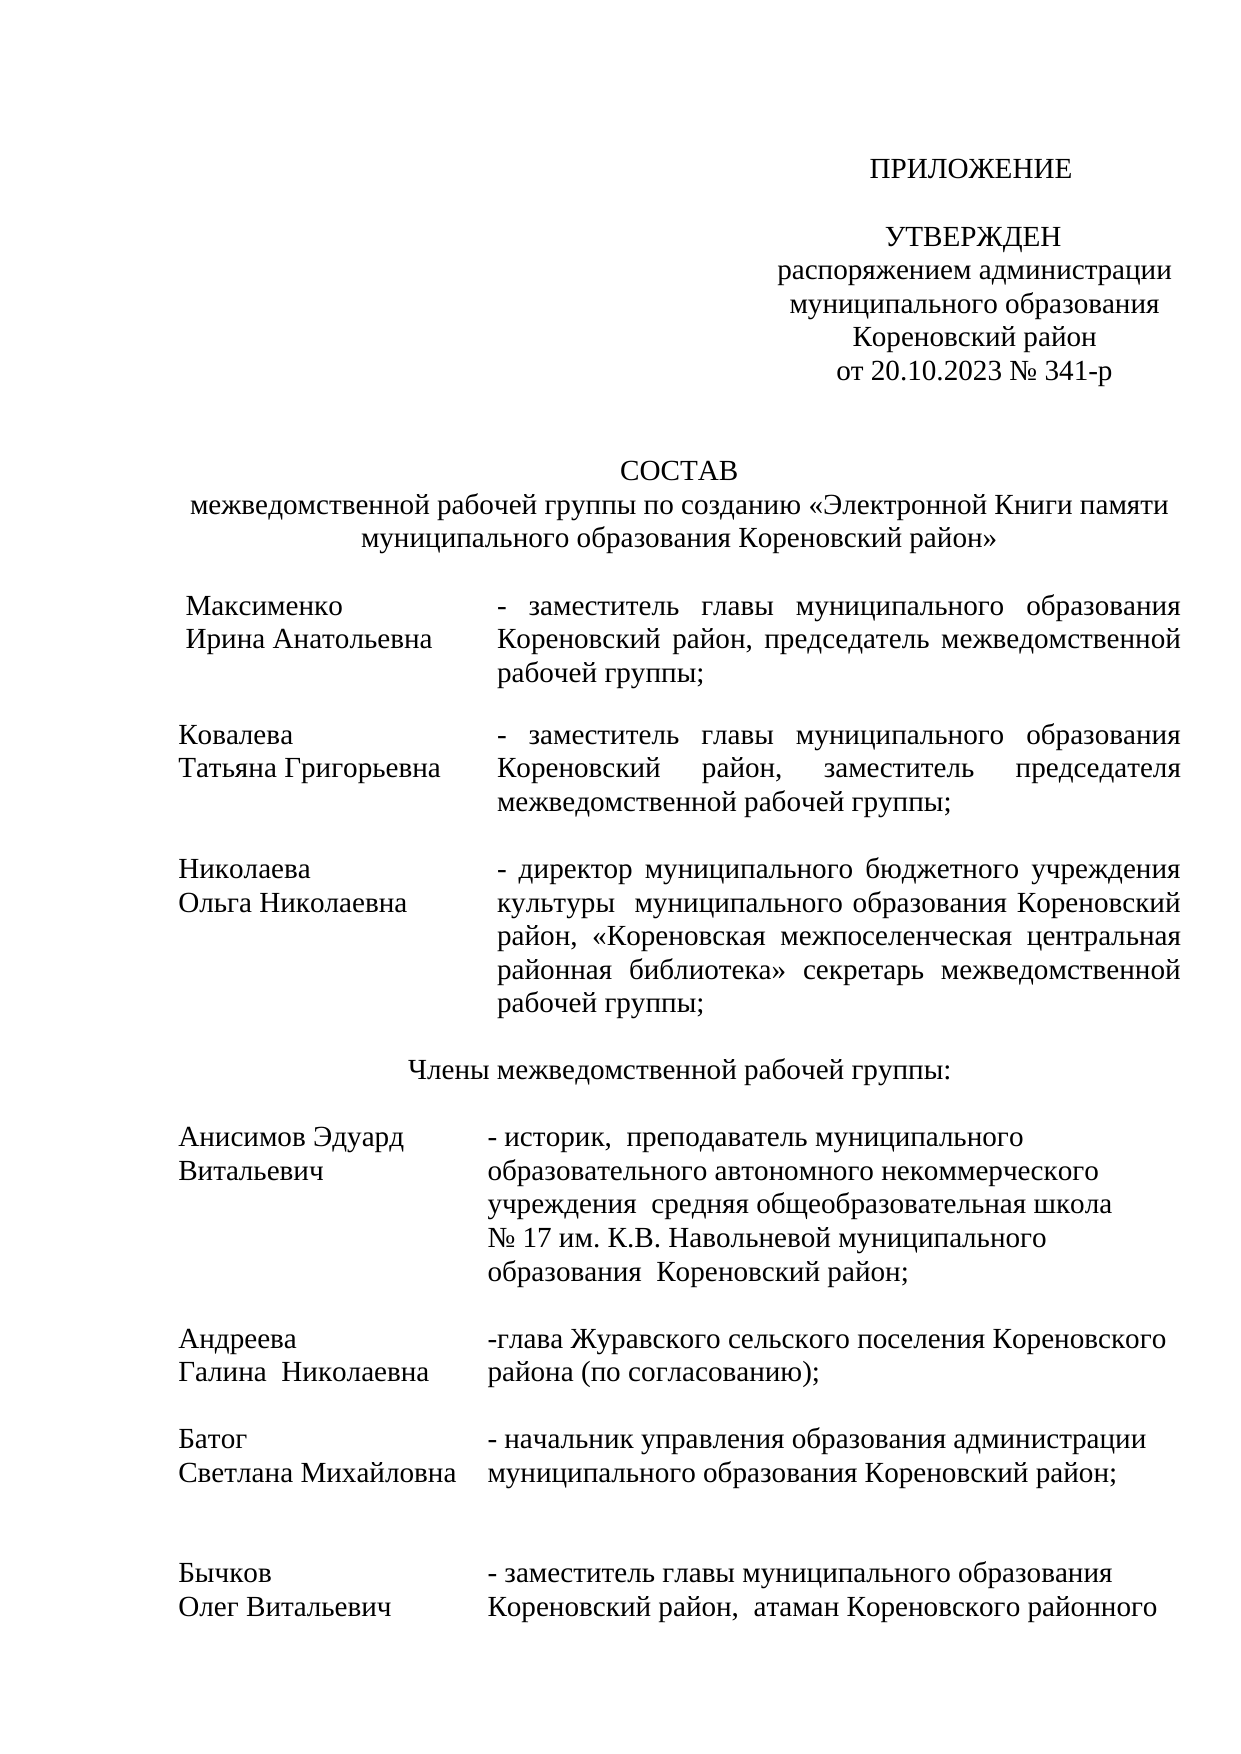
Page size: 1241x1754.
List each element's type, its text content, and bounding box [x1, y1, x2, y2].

text УТВЕРЖДЕН [767, 219, 1181, 252]
table_cell Андреева Галина Николаевна [178, 1321, 487, 1421]
table_cell - историк, преподаватель муниципального образовательного автономного некоммерческого учреждения средняя общеобразовательная школа № 17 им. К.В. Навольневой муниципального образования Кореновский район; [487, 1120, 1181, 1321]
text СОСТАВ [177, 453, 1181, 487]
table_cell Батог Светлана Михайловна Бычков Олег Витальевич [178, 1421, 487, 1623]
table_cell Ковалева Татьяна Григорьевна [178, 717, 497, 851]
table_header - заместитель главы муниципального образования Кореновский район, председатель межведомственной рабочей группы; [497, 588, 1181, 717]
table_header Максименко Ирина Анатольевна [178, 588, 497, 717]
text распоряжением администрации [767, 252, 1181, 286]
table_cell Анисимов Эдуард Витальевич [178, 1120, 487, 1321]
table_cell - заместитель главы муниципального образования Кореновский район, заместитель председателя межведомственной рабочей группы; [497, 717, 1181, 851]
text Кореновский район [767, 319, 1181, 353]
table_cell -глава Журавского сельского поселения Кореновского района (по согласованию); [487, 1321, 1181, 1421]
text от 20.10.2023 № 341-р [767, 353, 1181, 386]
text ПРИЛОЖЕНИЕ [767, 152, 1181, 185]
table_cell Николаева Ольга Николаевна [178, 851, 497, 1019]
text муниципального образования [767, 286, 1181, 319]
text межведомственной рабочей группы по созданию «Электронной Книги памяти муниципального образования Кореновский район» [177, 487, 1181, 554]
table_cell - начальник управления образования администрации муниципального образования Кореновский район; - заместитель главы муниципального образования Кореновский район, атаман Кореновского районного [487, 1421, 1181, 1623]
table_cell Члены межведомственной рабочей группы: [178, 1019, 1181, 1119]
table_cell - директор муниципального бюджетного учреждения культуры муниципального образования Кореновский район, «Кореновская межпоселенческая центральная районная библиотека» секретарь межведомственной рабочей группы; [497, 851, 1181, 1019]
